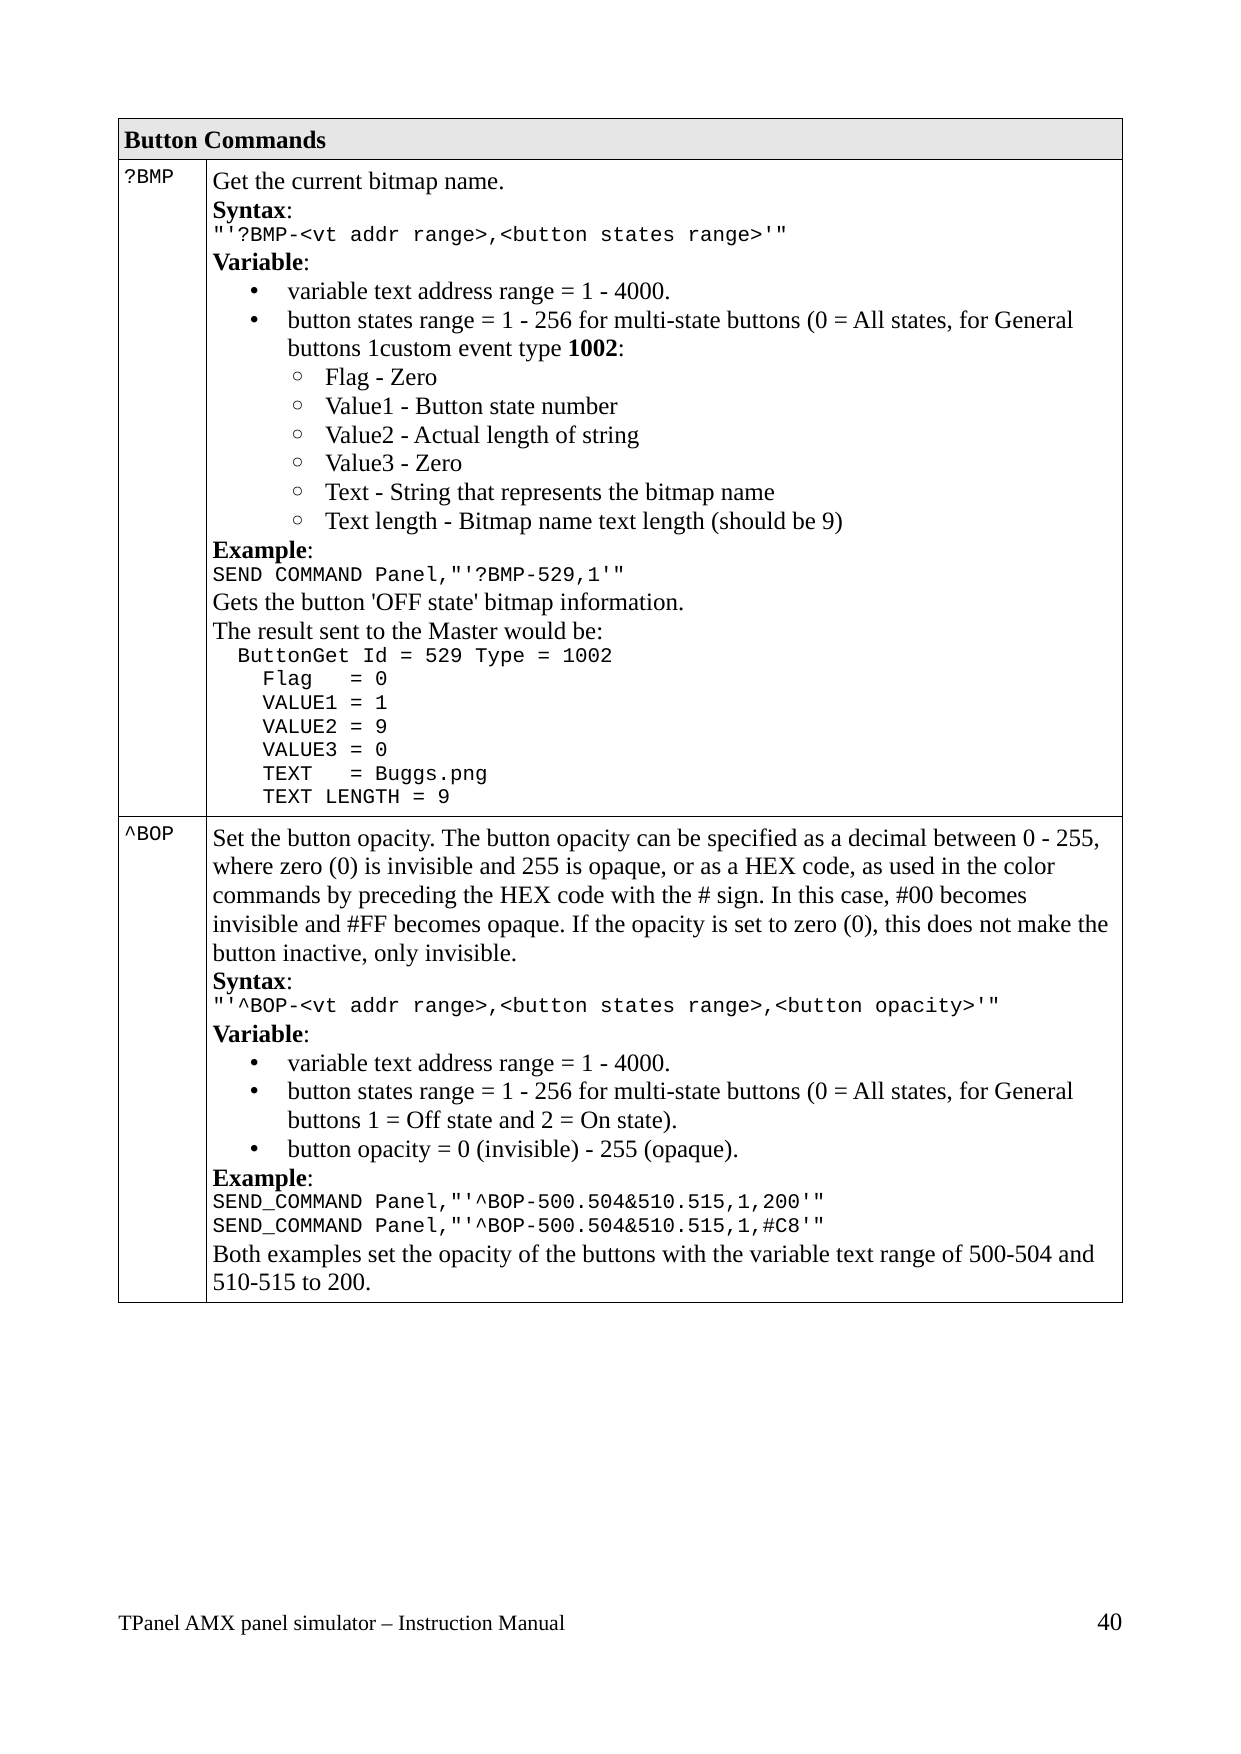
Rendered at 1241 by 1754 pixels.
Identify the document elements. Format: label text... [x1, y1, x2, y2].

table_cell Set the button opacity. The button opacity can be specified as a decimal between 0 - 255, where zero (0) is invisible and 255 is opaque, or as a HEX code, as used in the color commands by preceding the HEX code with the # sign. In this case, #00 becomes invisible and #FF becomes opaque. If the opacity is set to zero (0), this does not make the button inactive, only invisible. Syntax: "'^BOP-<vt addr range>,<button states range>,<button opacity>'" Variable: variable text address range = 1 - 4000. button states range = 1 - 256 for multi-state buttons (0 = All states, for General buttons 1 = Off state and 2 = On state). button opacity = 0 (invisible) - 255 (opaque). Example: SEND_COMMAND Panel,"'^BOP-500.504&510.515,1,200'" SEND_COMMAND Panel,"'^BOP-500.504&510.515,1,#C8'" Both examples set the opacity of the buttons with the variable text range of 500-504 and 510-515 to 200. [207, 817, 1122, 1302]
table_cell ^BOP [119, 817, 206, 1302]
table_cell Get the current bitmap name. Syntax: "'?BMP-<vt addr range>,<button states range>'" Variable: variable text address range = 1 - 4000. button states range = 1 - 256 for multi-state buttons (0 = All states, for General buttons 1custom event type 1002: Flag - Zero Value1 - Button state number Value2 - Actual length of string Value3 - Zero Text - String that represents the bitmap name Text length - Bitmap name text length (should be 9) Example: SEND COMMAND Panel,"'?BMP-529,1'" Gets the button 'OFF state' bitmap information. The result sent to the Master would be: ButtonGet Id = 529 Type = 1002 Flag = 0 VALUE1 = 1 VALUE2 = 9 VALUE3 = 0 TEXT = Buggs.png TEXT LENGTH = 9 [207, 160, 1122, 816]
table_header Button Commands [119, 119, 1122, 159]
table_cell ?BMP [119, 160, 206, 816]
